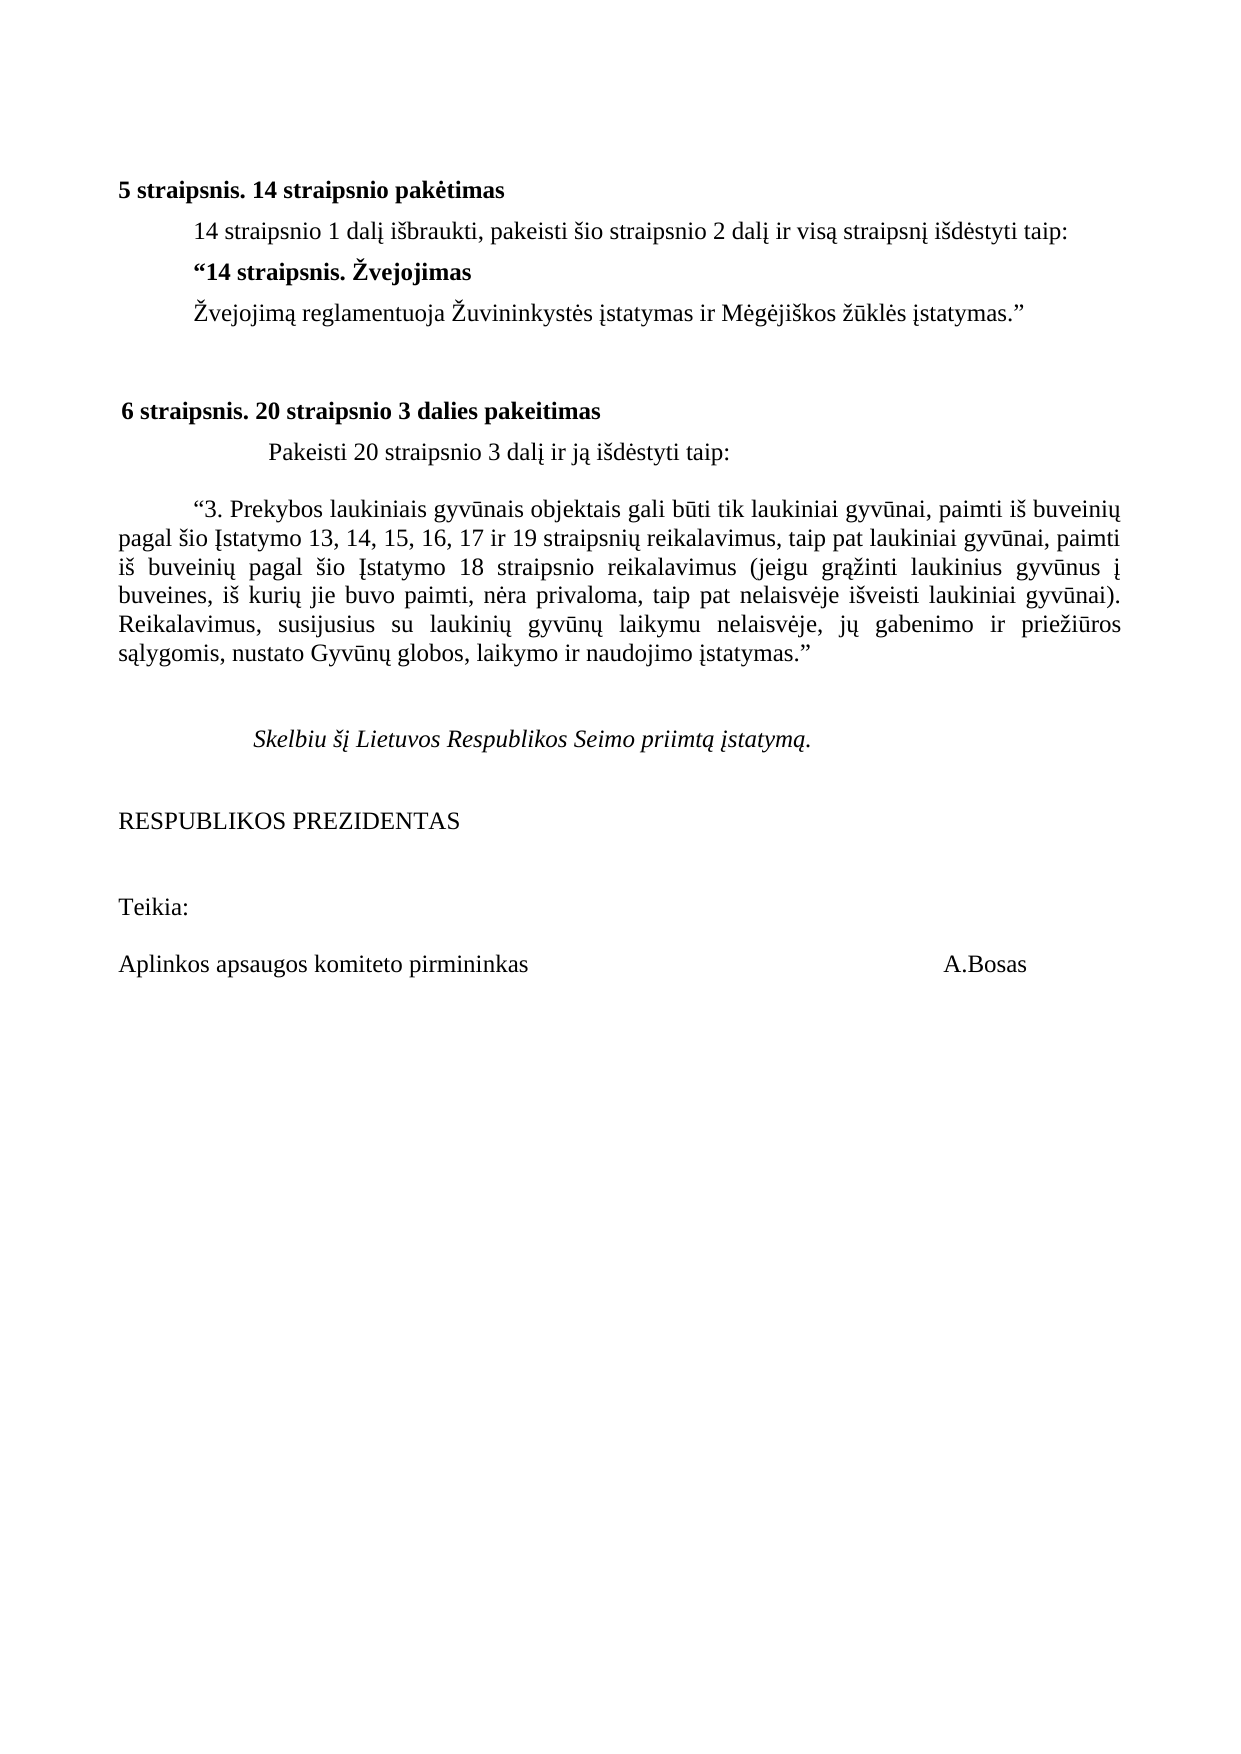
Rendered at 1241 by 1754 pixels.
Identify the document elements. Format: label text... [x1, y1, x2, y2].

text “14 straipsnis. Žvejojimas [118, 257, 1122, 286]
text “3. Prekybos laukiniais gyvūnais objektais gali būti tik laukiniai gyvūnai, paimti iš buveinių pagal šio Įstatymo 13, 14, 15, 16, 17 ir 19 straipsnių reikalavimus, taip pat laukiniai gyvūnai, paimti iš buveinių pagal šio Įstatymo 18 straipsnio reikalavimus (jeigu grąžinti laukinius gyvūnus į buveines, iš kurių jie buvo paimti, nėra privaloma, taip pat nelaisvėje išveisti laukiniai gyvūnai). Reikalavimus, susijusius su laukinių gyvūnų laikymu nelaisvėje, jų gabenimo ir priežiūros sąlygomis, nustato Gyvūnų globos, laikymo ir naudojimo įstatymas.” [118, 494, 1122, 667]
text RESPUBLIKOS PREZIDENTAS [118, 806, 1122, 834]
text Žvejojimą reglamentuoja Žuvininkystės įstatymas ir Mėgėjiškos žūklės įstatymas.” [118, 298, 1122, 327]
text Teikia: [118, 892, 1122, 921]
text Aplinkos apsaugos komiteto pirmininkas A.Bosas [118, 949, 1122, 1007]
text 6 straipsnis. 20 straipsnio 3 dalies pakeitimas [121, 396, 1122, 425]
text Skelbiu šį Lietuvos Respublikos Seimo priimtą įstatymą. [118, 724, 1122, 753]
text 5 straipsnis. 14 straipsnio pakėtimas [118, 176, 1122, 204]
text 14 straipsnio 1 dalį išbraukti, pakeisti šio straipsnio 2 dalį ir visą straipsnį išdėstyti taip: [118, 216, 1122, 245]
text Pakeisti 20 straipsnio 3 dalį ir ją išdėstyti taip: [118, 437, 1122, 466]
